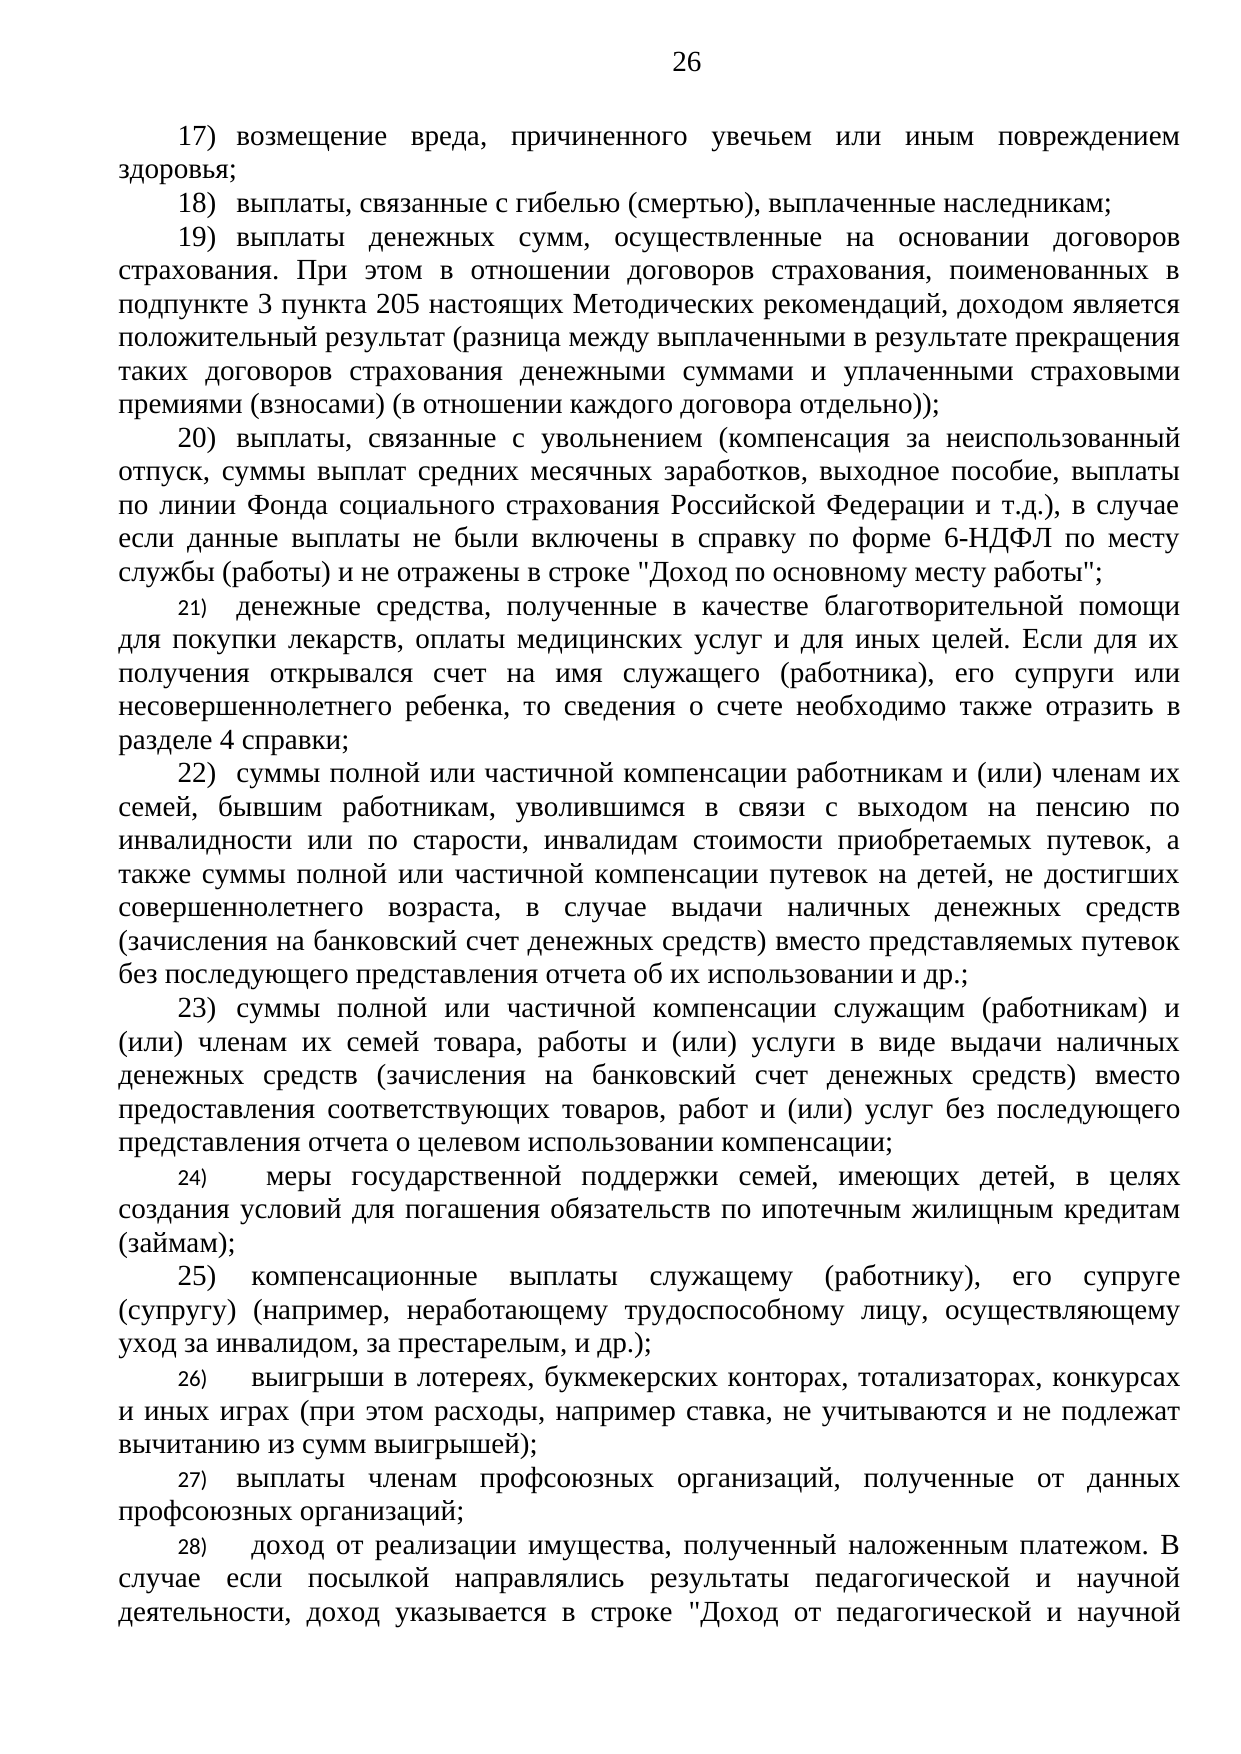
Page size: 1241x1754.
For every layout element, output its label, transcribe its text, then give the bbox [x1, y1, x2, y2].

list выплаты, связанные с гибелью (смертью), выплаченные наследникам; [118, 185, 1181, 219]
list выигрыши в лотереях, букмекерских конторах, тотализаторах, конкурсах и иных играх (при этом расходы, например ставка, не учитываются и не подлежат вычитанию из сумм выигрышей); [538, 1426, 1181, 1460]
list компенсационные выплаты служащему (работнику), его супруге (супругу) (например, неработающему трудоспособному лицу, осуществляющему уход за инвалидом, за престарелым, и др.); [118, 1258, 1181, 1359]
list выплаты, связанные с увольнением (компенсация за неиспользованный отпуск, суммы выплат средних месячных заработков, выходное пособие, выплаты по линии Фонда социального страхования Российской Федерации и т.д.), в случае если данные выплаты не были включены в справку по форме 6-НДФЛ по месту службы (работы) и не отражены в строке "Доход по основному месту работы"; [118, 420, 1181, 588]
list выплаты членам профсоюзных организаций, полученные от данных профсоюзных организаций; [118, 1460, 1181, 1527]
list выплаты денежных сумм, осуществленные на основании договоров страхования. При этом в отношении договоров страхования, поименованных в подпункте 3 пункта 205 настоящих Методических рекомендаций, доходом является положительный результат (разница между выплаченными в результате прекращения таких договоров страхования денежными суммами и уплаченными страховыми премиями (взносами) (в отношении каждого договора отдельно)); [118, 219, 1181, 420]
list меры государственной поддержки семей, имеющих детей, в целях создания условий для погашения обязательств по ипотечным жилищным кредитам (займам); [118, 1158, 1181, 1258]
list денежные средства, полученные в качестве благотворительной помощи для покупки лекарств, оплаты медицинских услуг и для иных целей. Если для их получения открывался счет на имя служащего (работника), его супруги или несовершеннолетнего ребенка, то сведения о счете необходимо также отразить в разделе 4 справки; [118, 588, 1181, 755]
list выигрыши в лотереях, букмекерских конторах, тотализаторах, конкурсах и иных играх (при этом расходы, например ставка, не учитываются и не подлежат вычитанию из сумм выигрышей); [118, 1359, 251, 1393]
list возмещение вреда, причиненного увечьем или иным повреждением здоровья; [118, 118, 1181, 185]
list суммы полной или частичной компенсации работникам и (или) членам их семей, бывшим работникам, уволившимся в связи с выходом на пенсию по инвалидности или по старости, инвалидам стоимости приобретаемых путевок, а также суммы полной или частичной компенсации путевок на детей, не достигших совершеннолетнего возраста, в случае выдачи наличных денежных средств (зачисления на банковский счет денежных средств) вместо представляемых путевок без последующего представления отчета об их использовании и др.; [118, 755, 1181, 990]
list доход от реализации имущества, полученный наложенным платежом. В случае если посылкой направлялись результаты педагогической и научной деятельности, доход указывается в строке "Доход от педагогической и научной [118, 1527, 1181, 1627]
list суммы полной или частичной компенсации служащим (работникам) и (или) членам их семей товара, работы и (или) услуги в виде выдачи наличных денежных средств (зачисления на банковский счет денежных средств) вместо предоставления соответствующих товаров, работ и (или) услуг без последующего представления отчета о целевом использовании компенсации; [118, 990, 1181, 1158]
